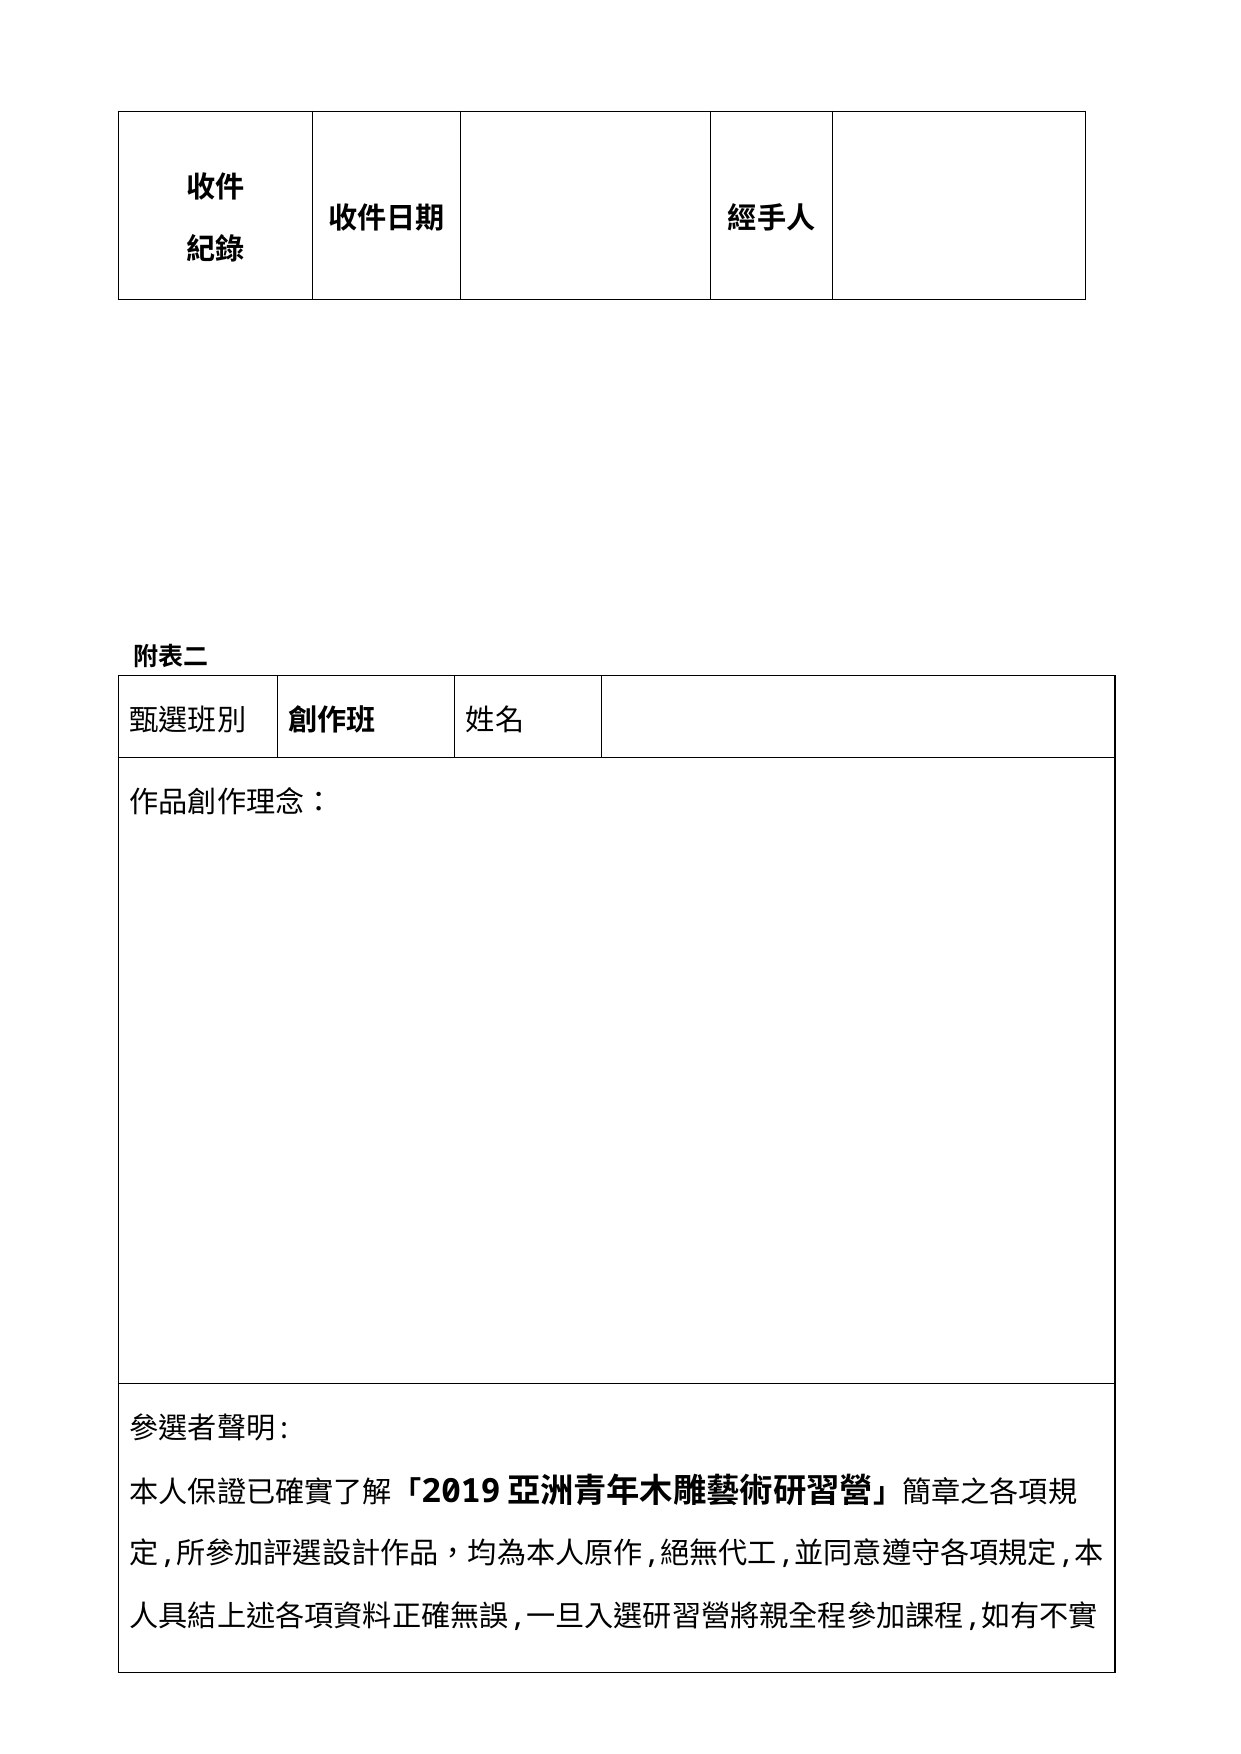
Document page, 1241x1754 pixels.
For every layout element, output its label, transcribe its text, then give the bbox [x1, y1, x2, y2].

table_cell 參選者聲明: 本人保證已確實了解「2019亞洲青年木雕藝術研習營」簡章之各項規定,所參加評選設計作品，均為本人原作,絕無代工,並同意遵守各項規定,本人具結上述各項資料正確無誤,一旦入選研習營將親全程參加課程,如有不實 [119, 1384, 1114, 1672]
text 附表二 [118, 613, 1152, 675]
table_header 甄選班別 [119, 676, 277, 757]
table_cell 經手人 [711, 112, 832, 299]
table_cell 作品創作理念： [119, 758, 1114, 1383]
table_header 姓名 [455, 676, 601, 757]
table_header [602, 676, 1114, 757]
table_cell 收件 紀錄 [119, 112, 312, 299]
table_cell [833, 112, 1085, 299]
table_cell 收件日期 [313, 112, 460, 299]
table_cell [461, 112, 710, 299]
table_header 創作班 [278, 676, 454, 757]
